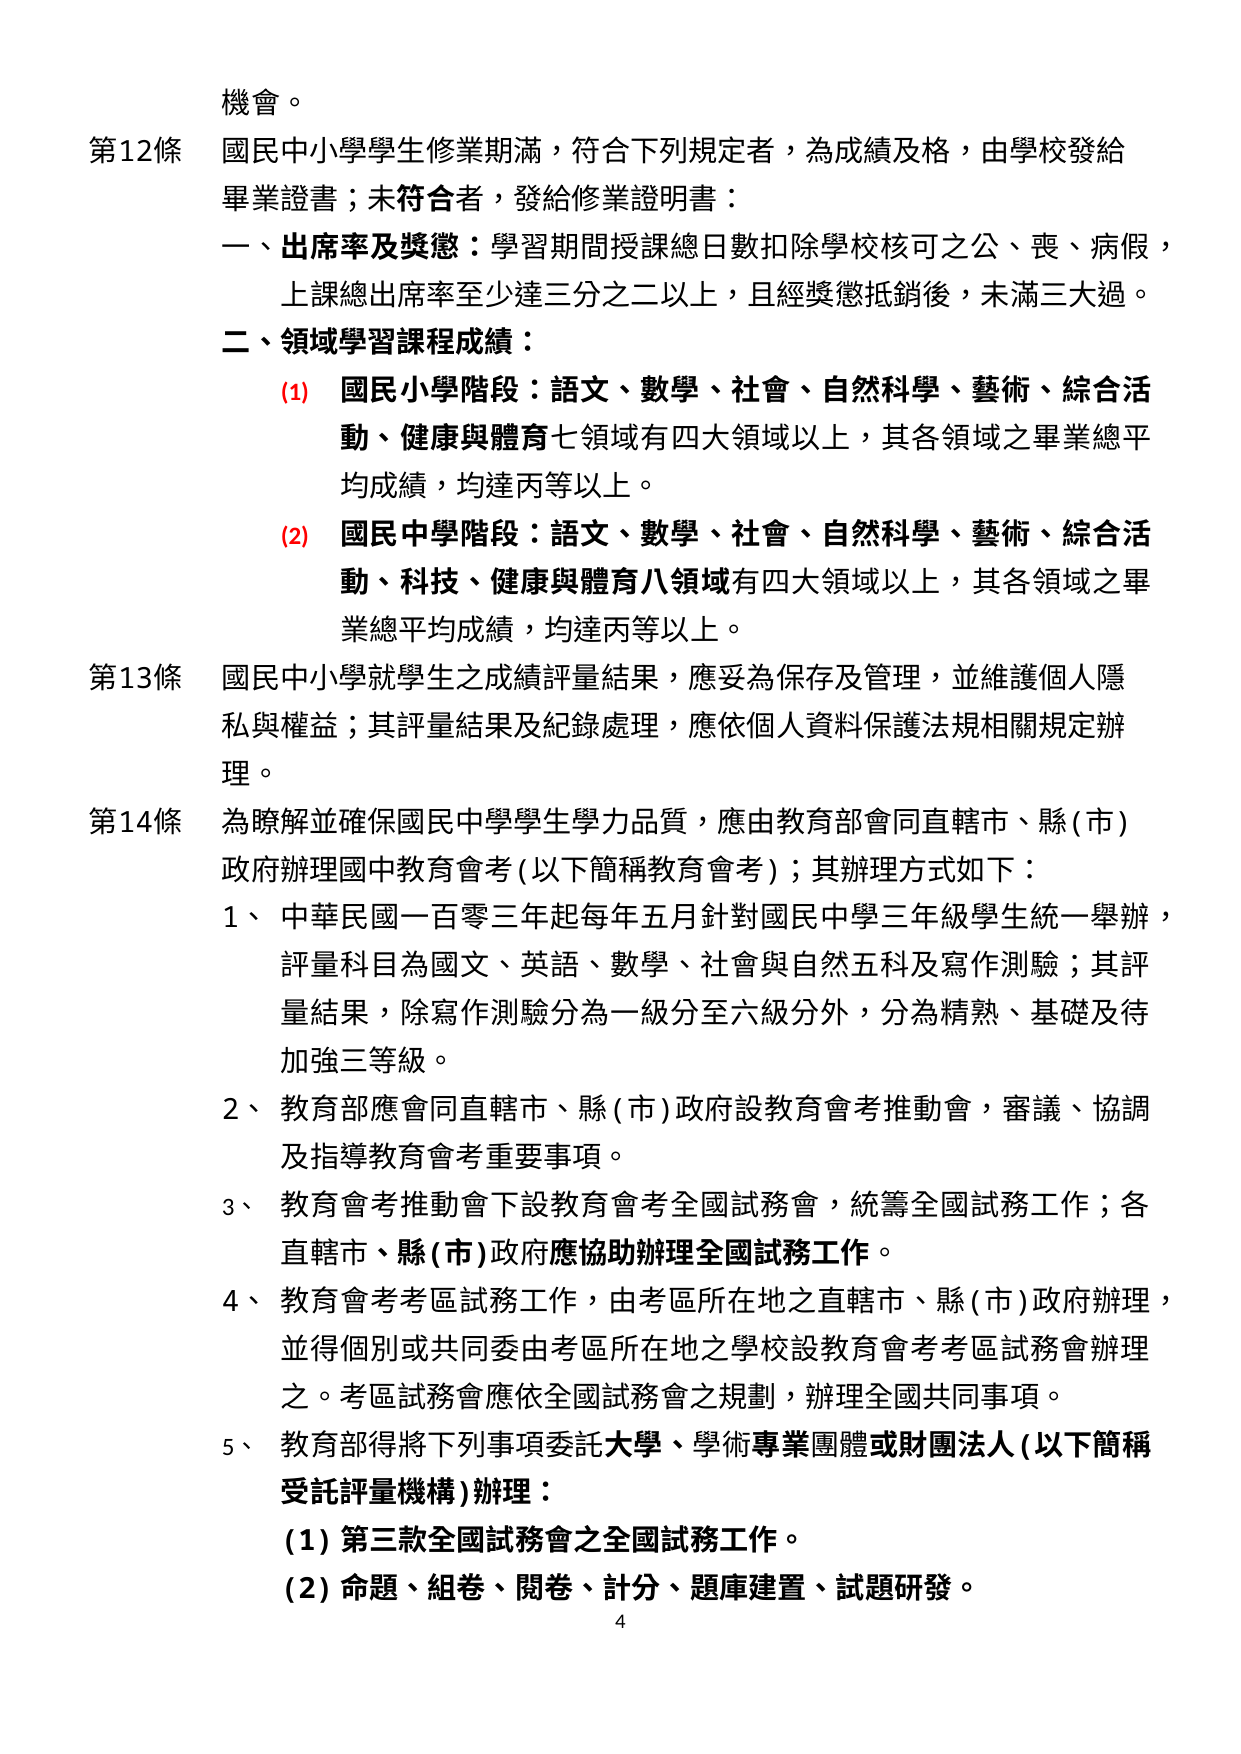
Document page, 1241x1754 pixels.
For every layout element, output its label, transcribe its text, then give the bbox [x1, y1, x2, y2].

list 教育部應會同直轄市、縣(市)政府設教育會考推動會，審議、協調及指導教育會考重要事項。 [222, 1081, 1152, 1177]
list 中華民國一百零三年起每年五月針對國民中學三年級學生統一舉辦，評量科目為國文、英語、數學、社會與自然五科及寫作測驗；其評量結果，除寫作測驗分為一級分至六級分外，分為精熟、基礎及待加強三等級。 [222, 889, 1152, 1081]
list 國民中小學就學生之成績評量結果，應妥為保存及管理，並維護個人隱私與權益；其評量結果及紀錄處理，應依個人資料保護法規相關規定辦理。 [89, 650, 1152, 794]
list 命題、組卷、閱卷、計分、題庫建置、試題研發。 [281, 1560, 1152, 1608]
list 國民小學階段：語文、數學、社會、自然科學、藝術、綜合活動、健康與體育七領域有四大領域以上，其各領域之畢業總平均成績，均達丙等以上。 [281, 362, 1152, 506]
list 國民中小學學生修業期滿，符合下列規定者，為成績及格，由學校發給畢業證書；未符合者，發給修業證明書： [89, 123, 1152, 219]
list 教育部得將下列事項委託大學、學術專業團體或財團法人(以下簡稱受託評量機構)辦理： [222, 1417, 1152, 1512]
list 為瞭解並確保國民中學學生學力品質，應由教育部會同直轄市、縣(市)政府辦理國中教育會考(以下簡稱教育會考)；其辦理方式如下： [89, 794, 1152, 889]
list 第三款全國試務會之全國試務工作。 [281, 1512, 1152, 1560]
list 學校應結合教務、學務、輔導相關處室及家長資源，確實掌握學生學習狀況，對需予協助者，應訂定並落實預警、輔導措施。 學生學習過程中各領域學習課程及彈性學習課程之成績評量結果未達及格之基準者，學校應實施補救教學及相關補救措施；其實施原則，由直轄市、縣(市)政府定之。 直轄市、縣(市)政府依前項實施補救教學之辦理成效，應併同前條第三項國民中小學學生之評量結果，於每學年結束後二個月內，報教育部備查。 學生日常生活表現需予協助者，學校應依教師輔導及管教學生相關規定施以輔導，並與其法定代理人聯繫，且提供學生改過銷過及功過相抵之機會。 [89, 75, 1152, 123]
list 教育會考考區試務工作，由考區所在地之直轄市、縣(市)政府辦理，並得個別或共同委由考區所在地之學校設教育會考考區試務會辦理之。考區試務會應依全國試務會之規劃，辦理全國共同事項。 [222, 1273, 1152, 1417]
list 教育會考推動會下設教育會考全國試務會，統籌全國試務工作；各直轄市、縣(市)政府應協助辦理全國試務工作。 [222, 1177, 1152, 1273]
list 國民中學階段：語文、數學、社會、自然科學、藝術、綜合活動、科技、健康與體育八領域有四大領域以上，其各領域之畢業總平均成績，均達丙等以上。 [281, 506, 1152, 650]
list 領域學習課程成績： [222, 314, 1152, 362]
list 出席率及獎懲：學習期間授課總日數扣除學校核可之公、喪、病假，上課總出席率至少達三分之二以上，且經獎懲抵銷後，未滿三大過。 [222, 219, 1152, 314]
